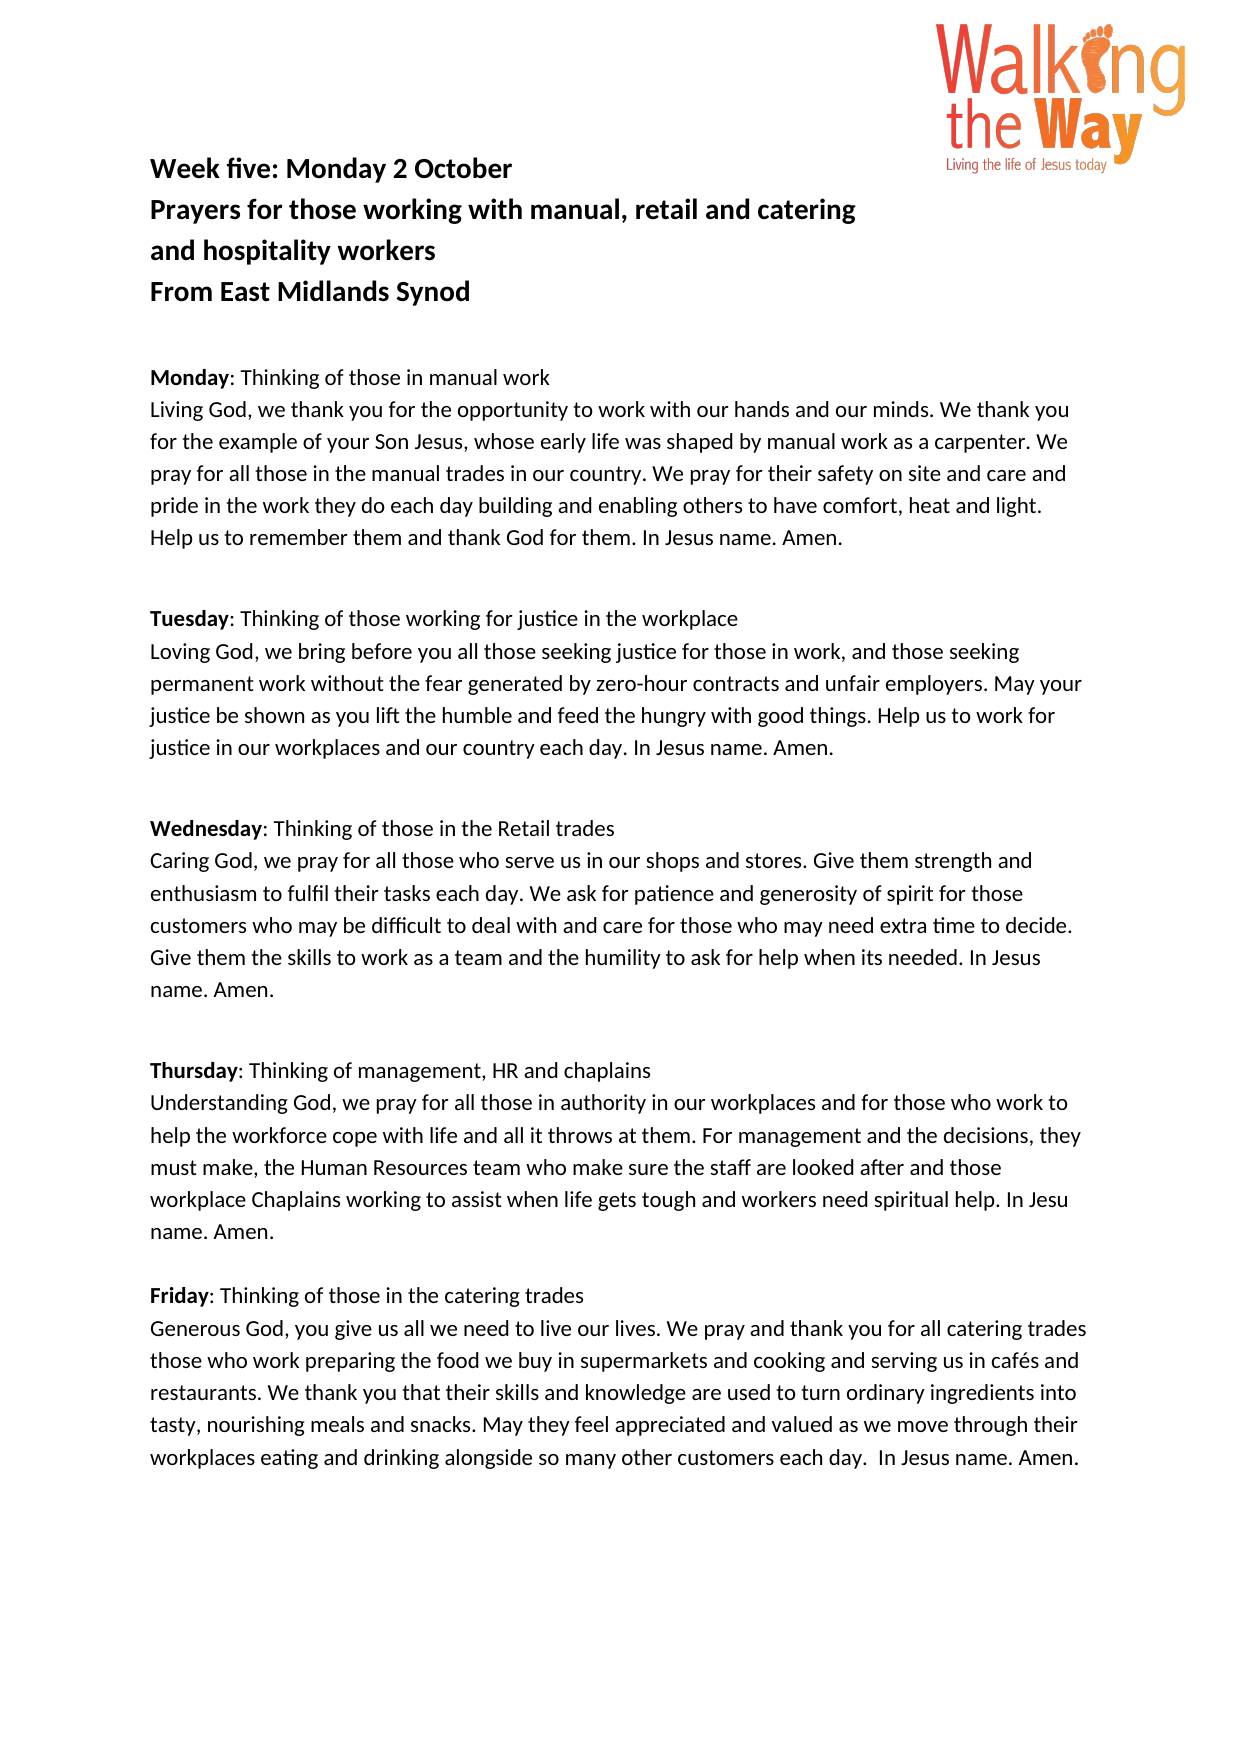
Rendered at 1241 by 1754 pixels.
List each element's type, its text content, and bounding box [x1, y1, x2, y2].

text Living God, we thank you for the opportunity to work with our hands and our minds. We thank you for the example of your Son Jesus, whose early life was shaped by manual work as a carpenter. We pray for all those in the manual trades in our country. We pray for their safety on site and care and pride in the work they do each day building and enabling others to have comfort, heat and light. Help us to remember them and thank God for them. In Jesus name. Amen. [150, 395, 1090, 552]
text Generous God, you give us all we need to live our lives. We pray and thank you for all catering trades those who work preparing the food we buy in supermarkets and cooking and serving us in cafés and restaurants. We thank you that their skills and knowledge are used to turn ordinary ingredients into tasty, nourishing meals and snacks. May they feel appreciated and valued as we move through their workplaces eating and drinking alongside so many other customers each day. In Jesus name. Amen. [150, 1314, 1090, 1471]
text Thursday: Thinking of management, HR and chaplains [150, 1056, 1090, 1084]
text Loving God, we bring before you all those seeking justice for those in work, and those seeking permanent work without the fear generated by zero-hour contracts and unfair employers. May your justice be shown as you lift the humble and feed the hungry with good things. Help us to work for justice in our workplaces and our country each day. In Jesus name. Amen. [150, 637, 1090, 761]
text Wednesday: Thinking of those in the Retail trades [150, 814, 1090, 842]
text Understanding God, we pray for all those in authority in our workplaces and for those who work to help the workforce cope with life and all it throws at them. For management and the decisions, they must make, the Human Resources team who make sure the staff are looked after and those workplace Chaplains working to assist when life gets tough and workers need spiritual help. In Jesu name. Amen. [150, 1088, 1090, 1245]
text Week five: Monday 2 October [150, 0, 1230, 202]
text Prayers for those working with manual, retail and catering [150, 191, 1090, 227]
text and hospitality workers [150, 232, 1090, 267]
text Caring God, we pray for all those who serve us in our shops and stores. Give them strength and enthusiasm to fulfil their tasks each day. We ask for patience and generosity of spirit for those customers who may be difficult to deal with and care for those who may need extra time to decide. Give them the skills to work as a team and the humility to ask for help when its needed. In Jesus name. Amen. [150, 847, 1090, 1003]
text Monday: Thinking of those in manual work [150, 363, 1090, 391]
text Tuesday: Thinking of those working for justice in the workplace [150, 604, 1090, 633]
text From East Midlands Synod [150, 273, 1090, 308]
text Friday: Thinking of those in the catering trades [150, 1282, 1090, 1310]
